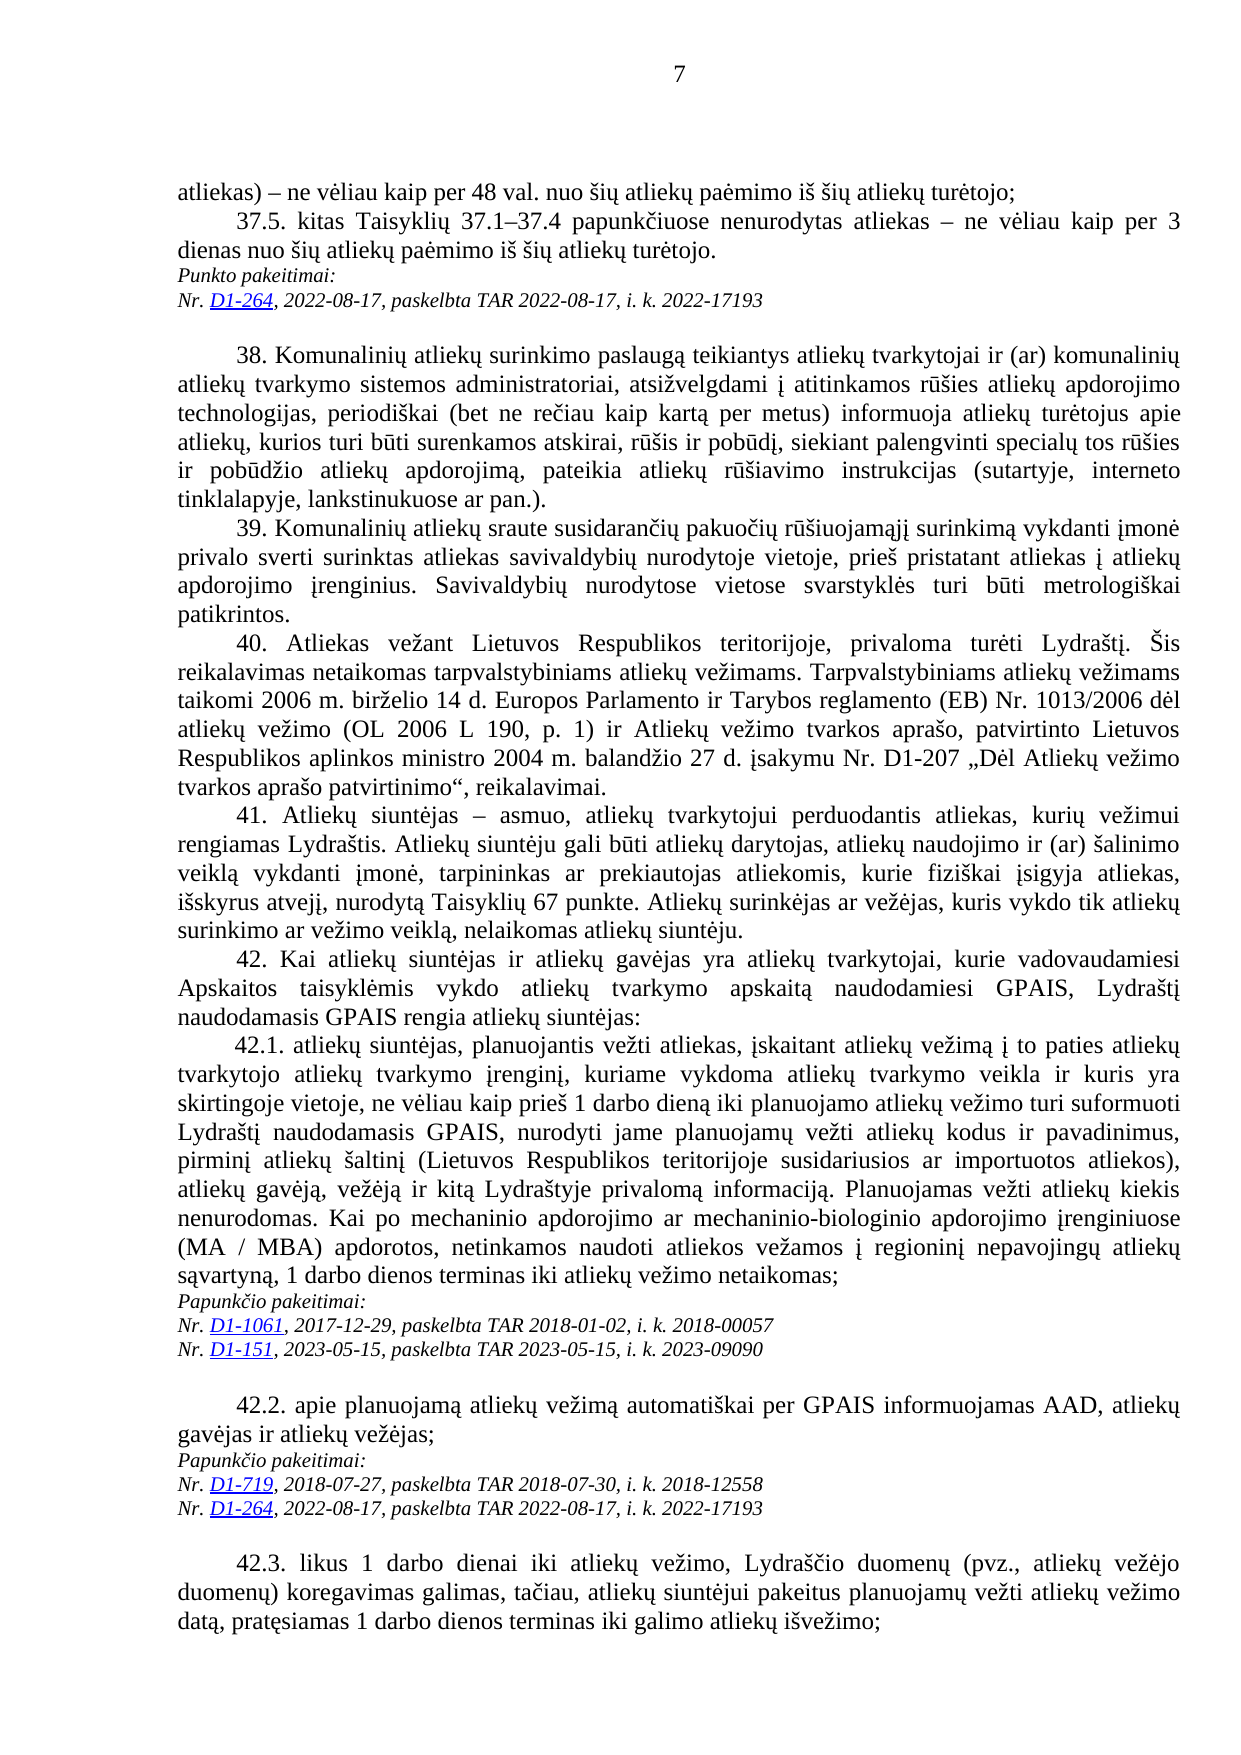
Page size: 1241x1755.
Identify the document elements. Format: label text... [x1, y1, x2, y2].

text atliekas) – ne vėliau kaip per 48 val. nuo šių atliekų paėmimo iš šių atliekų turėtojo; [177, 177, 1181, 206]
text 37.5. kitas Taisyklių 37.1–37.4 papunkčiuose nenurodytas atliekas – ne vėliau kaip per 3 dienas nuo šių atliekų paėmimo iš šių atliekų turėtojo. [177, 206, 1181, 263]
text 42.1. atliekų siuntėjas, planuojantis vežti atliekas, įskaitant atliekų vežimą į to paties atliekų tvarkytojo atliekų tvarkymo įrenginį, kuriame vykdoma atliekų tvarkymo veikla ir kuris yra skirtingoje vietoje, ne vėliau kaip prieš 1 darbo dieną iki planuojamo atliekų vežimo turi suformuoti Lydraštį naudodamasis GPAIS, nurodyti jame planuojamų vežti atliekų kodus ir pavadinimus, pirminį atliekų šaltinį (Lietuvos Respublikos teritorijoje susidariusios ar importuotos atliekos), atliekų gavėją, vežėją ir kitą Lydraštyje privalomą informaciją. Planuojamas vežti atliekų kiekis nenurodomas. Kai po mechaninio apdorojimo ar mechaninio-biologinio apdorojimo įrenginiuose (MA / MBA) apdorotos, netinkamos naudoti atliekos vežamos į regioninį nepavojingų atliekų sąvartyną, 1 darbo dienos terminas iki atliekų vežimo netaikomas; [177, 1030, 1181, 1289]
text Nr. D1-1061, 2017-12-29, paskelbta TAR 2018-01-02, i. k. 2018-00057 [177, 1313, 1181, 1337]
text 42. Kai atliekų siuntėjas ir atliekų gavėjas yra atliekų tvarkytojai, kurie vadovaudamiesi Apskaitos taisyklėmis vykdo atliekų tvarkymo apskaitą naudodamiesi GPAIS, Lydraštį naudodamasis GPAIS rengia atliekų siuntėjas: [177, 944, 1181, 1030]
text Nr. D1-151, 2023-05-15, paskelbta TAR 2023-05-15, i. k. 2023-09090 [177, 1337, 1181, 1361]
text 38. Komunalinių atliekų surinkimo paslaugą teikiantys atliekų tvarkytojai ir (ar) komunalinių atliekų tvarkymo sistemos administratoriai, atsižvelgdami į atitinkamos rūšies atliekų apdorojimo technologijas, periodiškai (bet ne rečiau kaip kartą per metus) informuoja atliekų turėtojus apie atliekų, kurios turi būti surenkamos atskirai, rūšis ir pobūdį, siekiant palengvinti specialų tos rūšies ir pobūdžio atliekų apdorojimą, pateikia atliekų rūšiavimo instrukcijas (sutartyje, interneto tinklalapyje, lankstinukuose ar pan.). [177, 340, 1181, 513]
text Nr. D1-264, 2022-08-17, paskelbta TAR 2022-08-17, i. k. 2022-17193 [177, 287, 1181, 312]
text 40. Atliekas vežant Lietuvos Respublikos teritorijoje, privaloma turėti Lydraštį. Šis reikalavimas netaikomas tarpvalstybiniams atliekų vežimams. Tarpvalstybiniams atliekų vežimams taikomi 2006 m. birželio 14 d. Europos Parlamento ir Tarybos reglamento (EB) Nr. 1013/2006 dėl atliekų vežimo (OL 2006 L 190, p. 1) ir Atliekų vežimo tvarkos aprašo, patvirtinto Lietuvos Respublikos aplinkos ministro 2004 m. balandžio 27 d. įsakymu Nr. D1-207 „Dėl Atliekų vežimo tvarkos aprašo patvirtinimo“, reikalavimai. [177, 628, 1181, 800]
text 42.2. apie planuojamą atliekų vežimą automatiškai per GPAIS informuojamas AAD, atliekų gavėjas ir atliekų vežėjas; [177, 1390, 1181, 1447]
text 39. Komunalinių atliekų sraute susidarančių pakuočių rūšiuojamąjį surinkimą vykdanti įmonė privalo sverti surinktas atliekas savivaldybių nurodytoje vietoje, prieš pristatant atliekas į atliekų apdorojimo įrenginius. Savivaldybių nurodytose vietose svarstyklės turi būti metrologiškai patikrintos. [177, 513, 1181, 628]
text Papunkčio pakeitimai: [177, 1447, 1181, 1472]
text 42.3. likus 1 darbo dienai iki atliekų vežimo, Lydraščio duomenų (pvz., atliekų vežėjo duomenų) koregavimas galimas, tačiau, atliekų siuntėjui pakeitus planuojamų vežti atliekų vežimo datą, pratęsiamas 1 darbo dienos terminas iki galimo atliekų išvežimo; [177, 1548, 1181, 1635]
text Nr. D1-719, 2018-07-27, paskelbta TAR 2018-07-30, i. k. 2018-12558 [177, 1472, 1181, 1496]
text Punkto pakeitimai: [177, 263, 1181, 287]
text Nr. D1-264, 2022-08-17, paskelbta TAR 2022-08-17, i. k. 2022-17193 [177, 1496, 1181, 1520]
text Papunkčio pakeitimai: [177, 1289, 1181, 1313]
text 41. Atliekų siuntėjas – asmuo, atliekų tvarkytojui perduodantis atliekas, kurių vežimui rengiamas Lydraštis. Atliekų siuntėju gali būti atliekų darytojas, atliekų naudojimo ir (ar) šalinimo veiklą vykdanti įmonė, tarpininkas ar prekiautojas atliekomis, kurie fiziškai įsigyja atliekas, išskyrus atvejį, nurodytą Taisyklių 67 punkte. Atliekų surinkėjas ar vežėjas, kuris vykdo tik atliekų surinkimo ar vežimo veiklą, nelaikomas atliekų siuntėju. [177, 800, 1181, 944]
